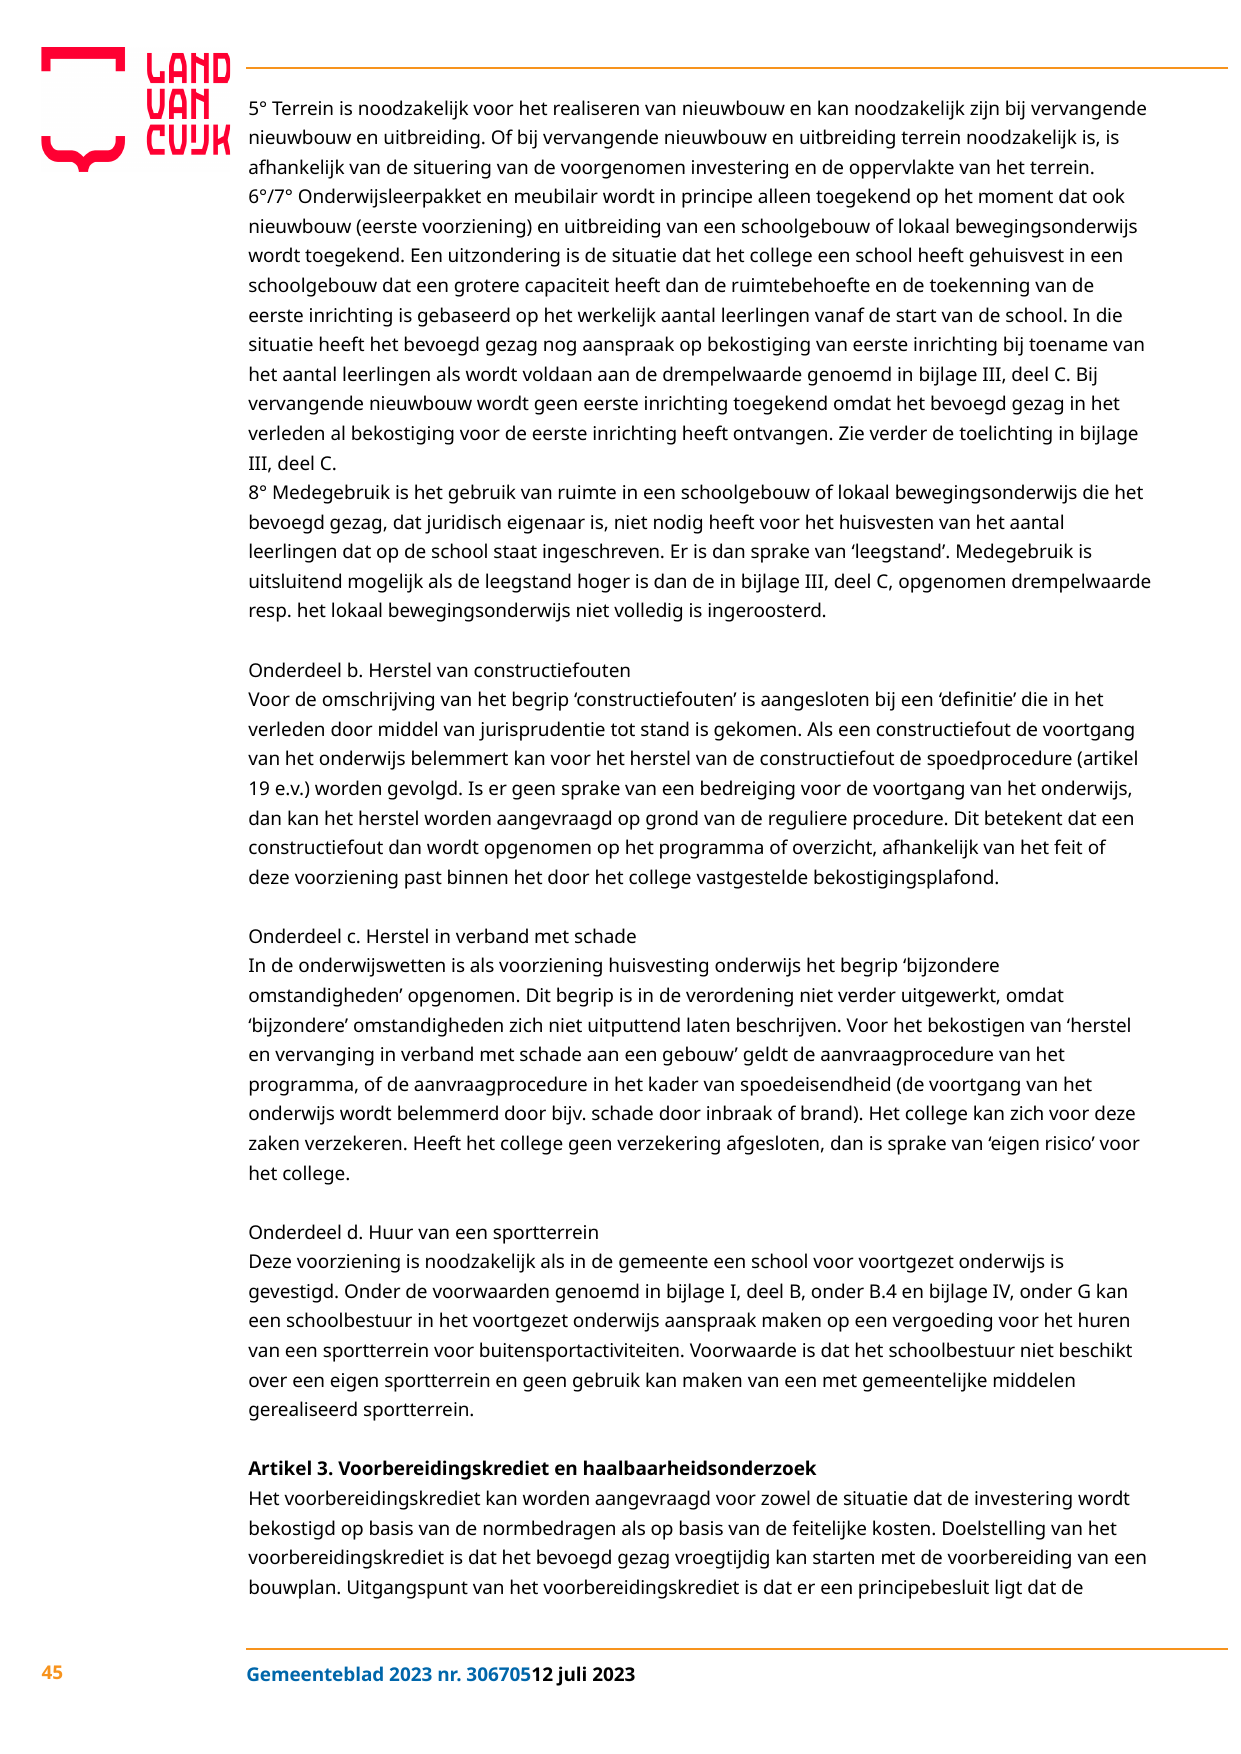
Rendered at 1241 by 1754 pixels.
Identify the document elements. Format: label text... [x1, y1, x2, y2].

text Artikel 3. Voorbereidingskrediet en haalbaarheidsonderzoek [248, 1456, 1152, 1481]
text 6°/7° Onderwijsleerpakket en meubilair wordt in principe alleen toegekend op het moment dat ook nieuwbouw (eerste voorziening) en uitbreiding van een schoolgebouw of lokaal bewegingsonderwijs wordt toegekend. Een uitzondering is de situatie dat het college een school heeft gehuisvest in een schoolgebouw dat een grotere capaciteit heeft dan de ruimtebehoefte en de toekenning van de eerste inrichting is gebaseerd op het werkelijk aantal leerlingen vanaf de start van de school. In die situatie heeft het bevoegd gezag nog aanspraak op bekostiging van eerste inrichting bij toename van het aantal leerlingen als wordt voldaan aan de drempelwaarde genoemd in bijlage III, deel C. Bij vervangende nieuwbouw wordt geen eerste inrichting toegekend omdat het bevoegd gezag in het verleden al bekostiging voor de eerste inrichting heeft ontvangen. Zie verder de toelichting in bijlage III, deel C. [248, 183, 1152, 476]
text 5° Terrein is noodzakelijk voor het realiseren van nieuwbouw en kan noodzakelijk zijn bij vervangende nieuwbouw en uitbreiding. Of bij vervangende nieuwbouw en uitbreiding terrein noodzakelijk is, is afhankelijk van de situering van de voorgenomen investering en de oppervlakte van het terrein. [248, 95, 1152, 180]
text Onderdeel b. Herstel van constructiefouten [248, 657, 1152, 683]
picture [41, 47, 231, 172]
text Het voorbereidingskrediet kan worden aangevraagd voor zowel de situatie dat de investering wordt bekostigd op basis van de normbedragen als op basis van de feitelijke kosten. Doelstelling van het voorbereidingskrediet is dat het bevoegd gezag vroegtijdig kan starten met de voorbereiding van een bouwplan. Uitgangspunt van het voorbereidingskrediet is dat er een principebesluit ligt dat de [248, 1485, 1152, 1600]
text Onderdeel c. Herstel in verband met schade [248, 923, 1152, 949]
text Deze voorziening is noodzakelijk als in de gemeente een school voor voortgezet onderwijs is gevestigd. Onder de voorwaarden genoemd in bijlage I, deel B, onder B.4 en bijlage IV, onder G kan een schoolbestuur in het voortgezet onderwijs aanspraak maken op een vergoeding voor het huren van een sportterrein voor buitensportactiviteiten. Voorwaarde is dat het schoolbestuur niet beschikt over een eigen sportterrein en geen gebruik kan maken van een met gemeentelijke middelen gerealiseerd sportterrein. [248, 1248, 1152, 1422]
text 8° Medegebruik is het gebruik van ruimte in een schoolgebouw of lokaal bewegingsonderwijs die het bevoegd gezag, dat juridisch eigenaar is, niet nodig heeft voor het huisvesten van het aantal leerlingen dat op de school staat ingeschreven. Er is dan sprake van ‘leegstand’. Medegebruik is uitsluitend mogelijk als de leegstand hoger is dan de in bijlage III, deel C, opgenomen drempelwaarde resp. het lokaal bewegingsonderwijs niet volledig is ingeroosterd. [248, 479, 1152, 623]
text Onderdeel d. Huur van een sportterrein [248, 1219, 1152, 1245]
text Voor de omschrijving van het begrip ‘constructiefouten’ is aangesloten bij een ‘definitie’ die in het verleden door middel van jurisprudentie tot stand is gekomen. Als een constructiefout de voortgang van het onderwijs belemmert kan voor het herstel van de constructiefout de spoedprocedure (artikel 19 e.v.) worden gevolgd. Is er geen sprake van een bedreiging voor de voortgang van het onderwijs, dan kan het herstel worden aangevraagd op grond van de reguliere procedure. Dit betekent dat een constructiefout dan wordt opgenomen op het programma of overzicht, afhankelijk van het feit of deze voorziening past binnen het door het college vastgestelde bekostigingsplafond. [248, 686, 1152, 890]
text In de onderwijswetten is als voorziening huisvesting onderwijs het begrip ‘bijzondere omstandigheden’ opgenomen. Dit begrip is in de verordening niet verder uitgewerkt, omdat ‘bijzondere’ omstandigheden zich niet uitputtend laten beschrijven. Voor het bekostigen van ‘herstel en vervanging in verband met schade aan een gebouw’ geldt de aanvraagprocedure van het programma, of de aanvraagprocedure in het kader van spoedeisendheid (de voortgang van het onderwijs wordt belemmerd door bijv. schade door inbraak of brand). Het college kan zich voor deze zaken verzekeren. Heeft het college geen verzekering afgesloten, dan is sprake van ‘eigen risico’ voor het college. [248, 953, 1152, 1186]
